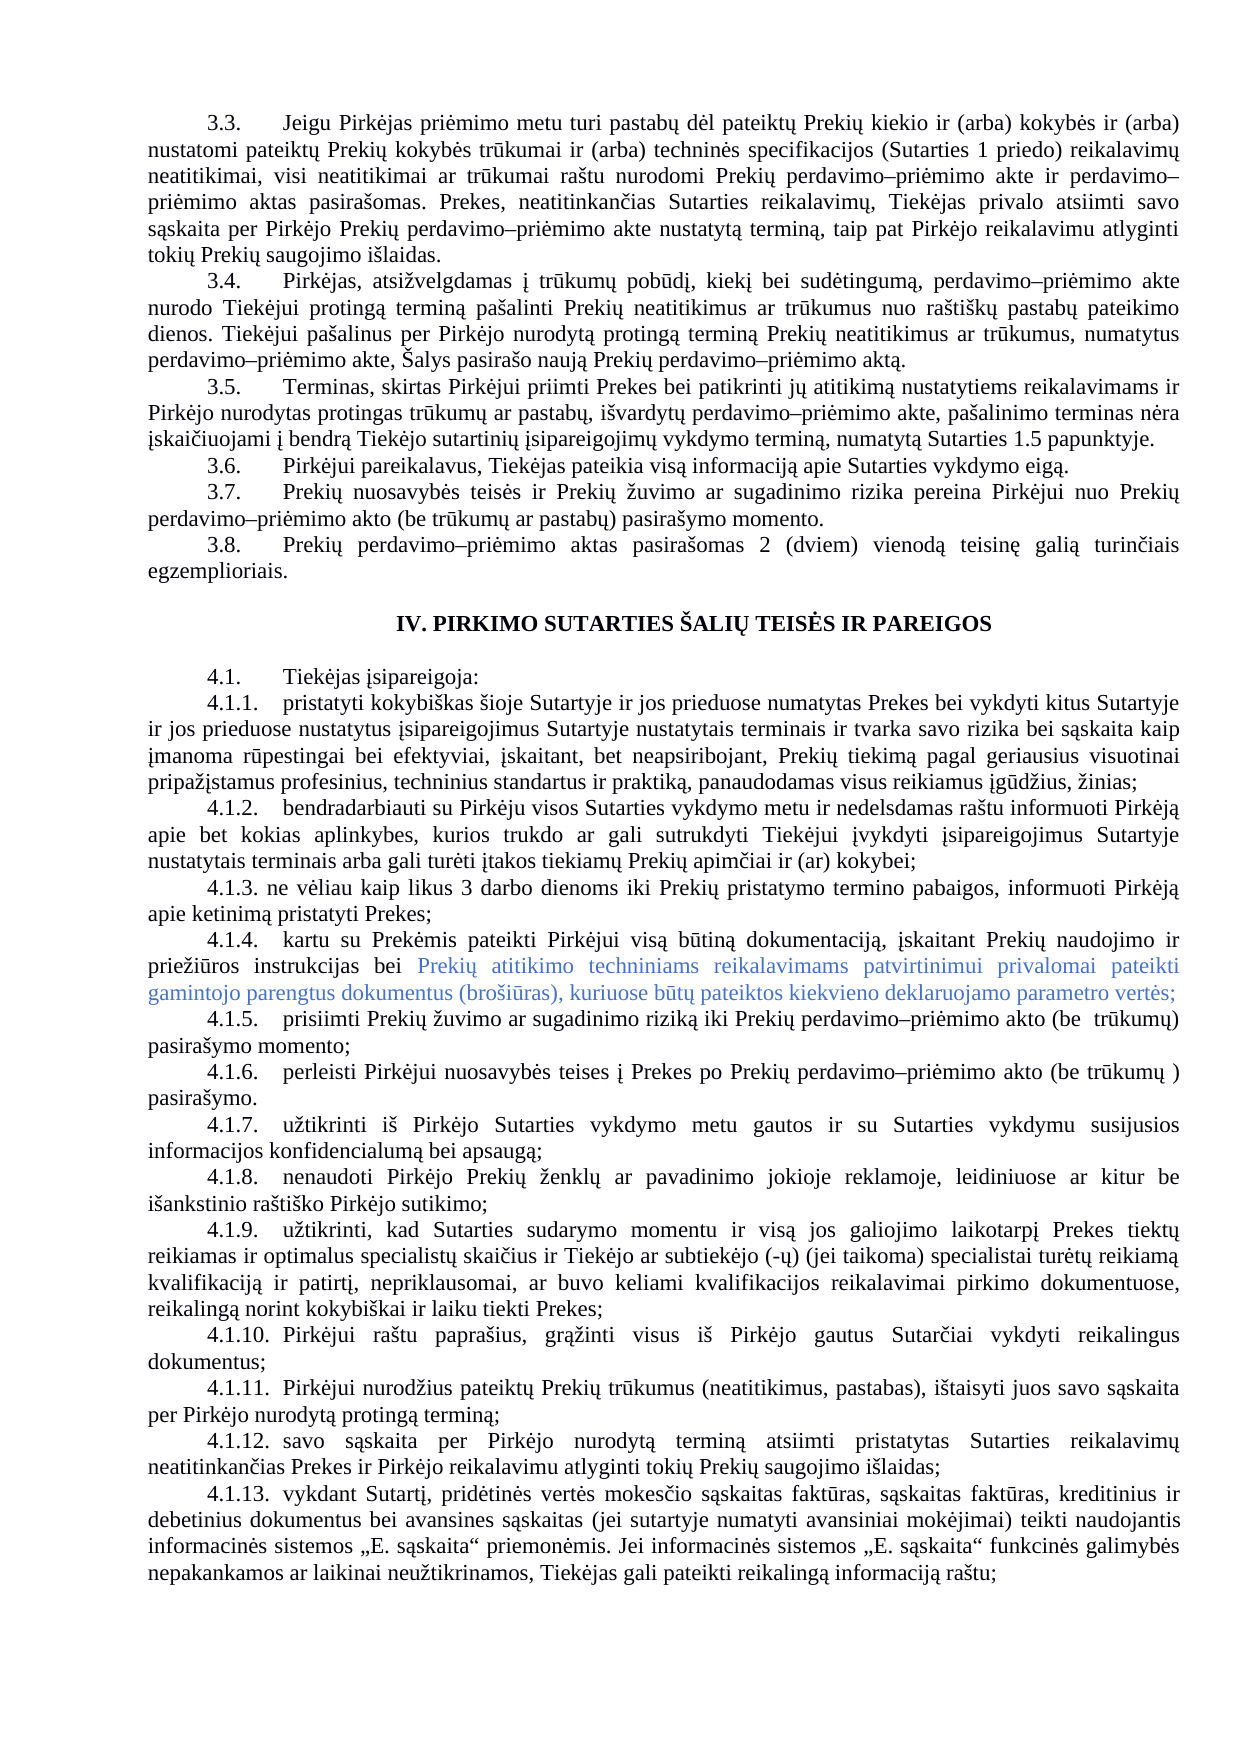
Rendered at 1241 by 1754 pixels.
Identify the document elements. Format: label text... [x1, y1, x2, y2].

text 4.1.9. užtikrinti, kad Sutarties sudarymo momentu ir visą jos galiojimo laikotarpį Prekes tiektų reikiamas ir optimalus specialistų skaičius ir Tiekėjo ar subtiekėjo (-ų) (jei taikoma) specialistai turėtų reikiamą kvalifikaciją ir patirtį, nepriklausomai, ar buvo keliami kvalifikacijos reikalavimai pirkimo dokumentuose, reikalingą norint kokybiškai ir laiku tiekti Prekes; [148, 1216, 1181, 1322]
text IV. PIRKIMO SUTARTIES ŠALIŲ TEISĖS IR PAREIGOS [148, 610, 1181, 636]
text 4.1.3. ne vėliau kaip likus 3 darbo dienoms iki Prekių pristatymo termino pabaigos, informuoti Pirkėją apie ketinimą pristatyti Prekes; [148, 873, 1181, 926]
text 3.6. Pirkėjui pareikalavus, Tiekėjas pateikia visą informaciją apie Sutarties vykdymo eigą. [148, 452, 1181, 478]
text 4.1.7. užtikrinti iš Pirkėjo Sutarties vykdymo metu gautos ir su Sutarties vykdymu susijusios informacijos konfidencialumą bei apsaugą; [148, 1111, 1181, 1163]
text 3.4. Pirkėjas, atsižvelgdamas į trūkumų pobūdį, kiekį bei sudėtingumą, perdavimo–priėmimo akte nurodo Tiekėjui protingą terminą pašalinti Prekių neatitikimus ar trūkumus nuo raštiškų pastabų pateikimo dienos. Tiekėjui pašalinus per Pirkėjo nurodytą protingą terminą Prekių neatitikimus ar trūkumus, numatytus perdavimo–priėmimo akte, Šalys pasirašo naują Prekių perdavimo–priėmimo aktą. [148, 267, 1181, 373]
text 4.1.5. prisiimti Prekių žuvimo ar sugadinimo riziką iki Prekių perdavimo–priėmimo akto (be trūkumų) pasirašymo momento; [148, 1005, 1181, 1058]
text 4.1.13. vykdant Sutartį, pridėtinės vertės mokesčio sąskaitas faktūras, sąskaitas faktūras, kreditinius ir debetinius dokumentus bei avansines sąskaitas (jei sutartyje numatyti avansiniai mokėjimai) teikti naudojantis informacinės sistemos „E. sąskaita“ priemonėmis. Jei informacinės sistemos „E. sąskaita“ funkcinės galimybės nepakankamos ar laikinai neužtikrinamos, Tiekėjas gali pateikti reikalingą informaciją raštu; [148, 1480, 1181, 1585]
text 3.7. Prekių nuosavybės teisės ir Prekių žuvimo ar sugadinimo rizika pereina Pirkėjui nuo Prekių perdavimo–priėmimo akto (be trūkumų ar pastabų) pasirašymo momento. [148, 478, 1181, 531]
text 4.1.6. perleisti Pirkėjui nuosavybės teises į Prekes po Prekių perdavimo–priėmimo akto (be trūkumų ) pasirašymo. [148, 1058, 1181, 1111]
text 3.3. Jeigu Pirkėjas priėmimo metu turi pastabų dėl pateiktų Prekių kiekio ir (arba) kokybės ir (arba) nustatomi pateiktų Prekių kokybės trūkumai ir (arba) techninės specifikacijos (Sutarties 1 priedo) reikalavimų neatitikimai, visi neatitikimai ar trūkumai raštu nurodomi Prekių perdavimo–priėmimo akte ir perdavimo–priėmimo aktas pasirašomas. Prekes, neatitinkančias Sutarties reikalavimų, Tiekėjas privalo atsiimti savo sąskaita per Pirkėjo Prekių perdavimo–priėmimo akte nustatytą terminą, taip pat Pirkėjo reikalavimu atlyginti tokių Prekių saugojimo išlaidas. [148, 109, 1181, 267]
text 3.8. Prekių perdavimo–priėmimo aktas pasirašomas 2 (dviem) vienodą teisinę galią turinčiais egzemplioriais. [148, 531, 1181, 584]
text 4.1.1. pristatyti kokybiškas šioje Sutartyje ir jos prieduose numatytas Prekes bei vykdyti kitus Sutartyje ir jos prieduose nustatytus įsipareigojimus Sutartyje nustatytais terminais ir tvarka savo rizika bei sąskaita kaip įmanoma rūpestingai bei efektyviai, įskaitant, bet neapsiribojant, Prekių tiekimą pagal geriausius visuotinai pripažįstamus profesinius, techninius standartus ir praktiką, panaudodamas visus reikiamus įgūdžius, žinias; [148, 689, 1181, 794]
text 4.1. Tiekėjas įsipareigoja: [148, 663, 1181, 689]
text 4.1.10. Pirkėjui raštu paprašius, grąžinti visus iš Pirkėjo gautus Sutarčiai vykdyti reikalingus dokumentus; [148, 1322, 1181, 1374]
text 4.1.11. Pirkėjui nurodžius pateiktų Prekių trūkumus (neatitikimus, pastabas), ištaisyti juos savo sąskaita per Pirkėjo nurodytą protingą terminą; [148, 1374, 1181, 1427]
text 4.1.2. bendradarbiauti su Pirkėju visos Sutarties vykdymo metu ir nedelsdamas raštu informuoti Pirkėją apie bet kokias aplinkybes, kurios trukdo ar gali sutrukdyti Tiekėjui įvykdyti įsipareigojimus Sutartyje nustatytais terminais arba gali turėti įtakos tiekiamų Prekių apimčiai ir (ar) kokybei; [148, 794, 1181, 873]
text 4.1.4. kartu su Prekėmis pateikti Pirkėjui visą būtiną dokumentaciją, įskaitant Prekių naudojimo ir priežiūros instrukcijas bei Prekių atitikimo techniniams reikalavimams patvirtinimui privalomai pateikti gamintojo parengtus dokumentus (brošiūras), kuriuose būtų pateiktos kiekvieno deklaruojamo parametro vertės; [148, 926, 1181, 1005]
text 4.1.12. savo sąskaita per Pirkėjo nurodytą terminą atsiimti pristatytas Sutarties reikalavimų neatitinkančias Prekes ir Pirkėjo reikalavimu atlyginti tokių Prekių saugojimo išlaidas; [148, 1427, 1181, 1480]
text 4.1.8. nenaudoti Pirkėjo Prekių ženklų ar pavadinimo jokioje reklamoje, leidiniuose ar kitur be išankstinio raštiško Pirkėjo sutikimo; [148, 1163, 1181, 1216]
text 3.5. Terminas, skirtas Pirkėjui priimti Prekes bei patikrinti jų atitikimą nustatytiems reikalavimams ir Pirkėjo nurodytas protingas trūkumų ar pastabų, išvardytų perdavimo–priėmimo akte, pašalinimo terminas nėra įskaičiuojami į bendrą Tiekėjo sutartinių įsipareigojimų vykdymo terminą, numatytą Sutarties 1.5 papunktyje. [148, 373, 1181, 452]
